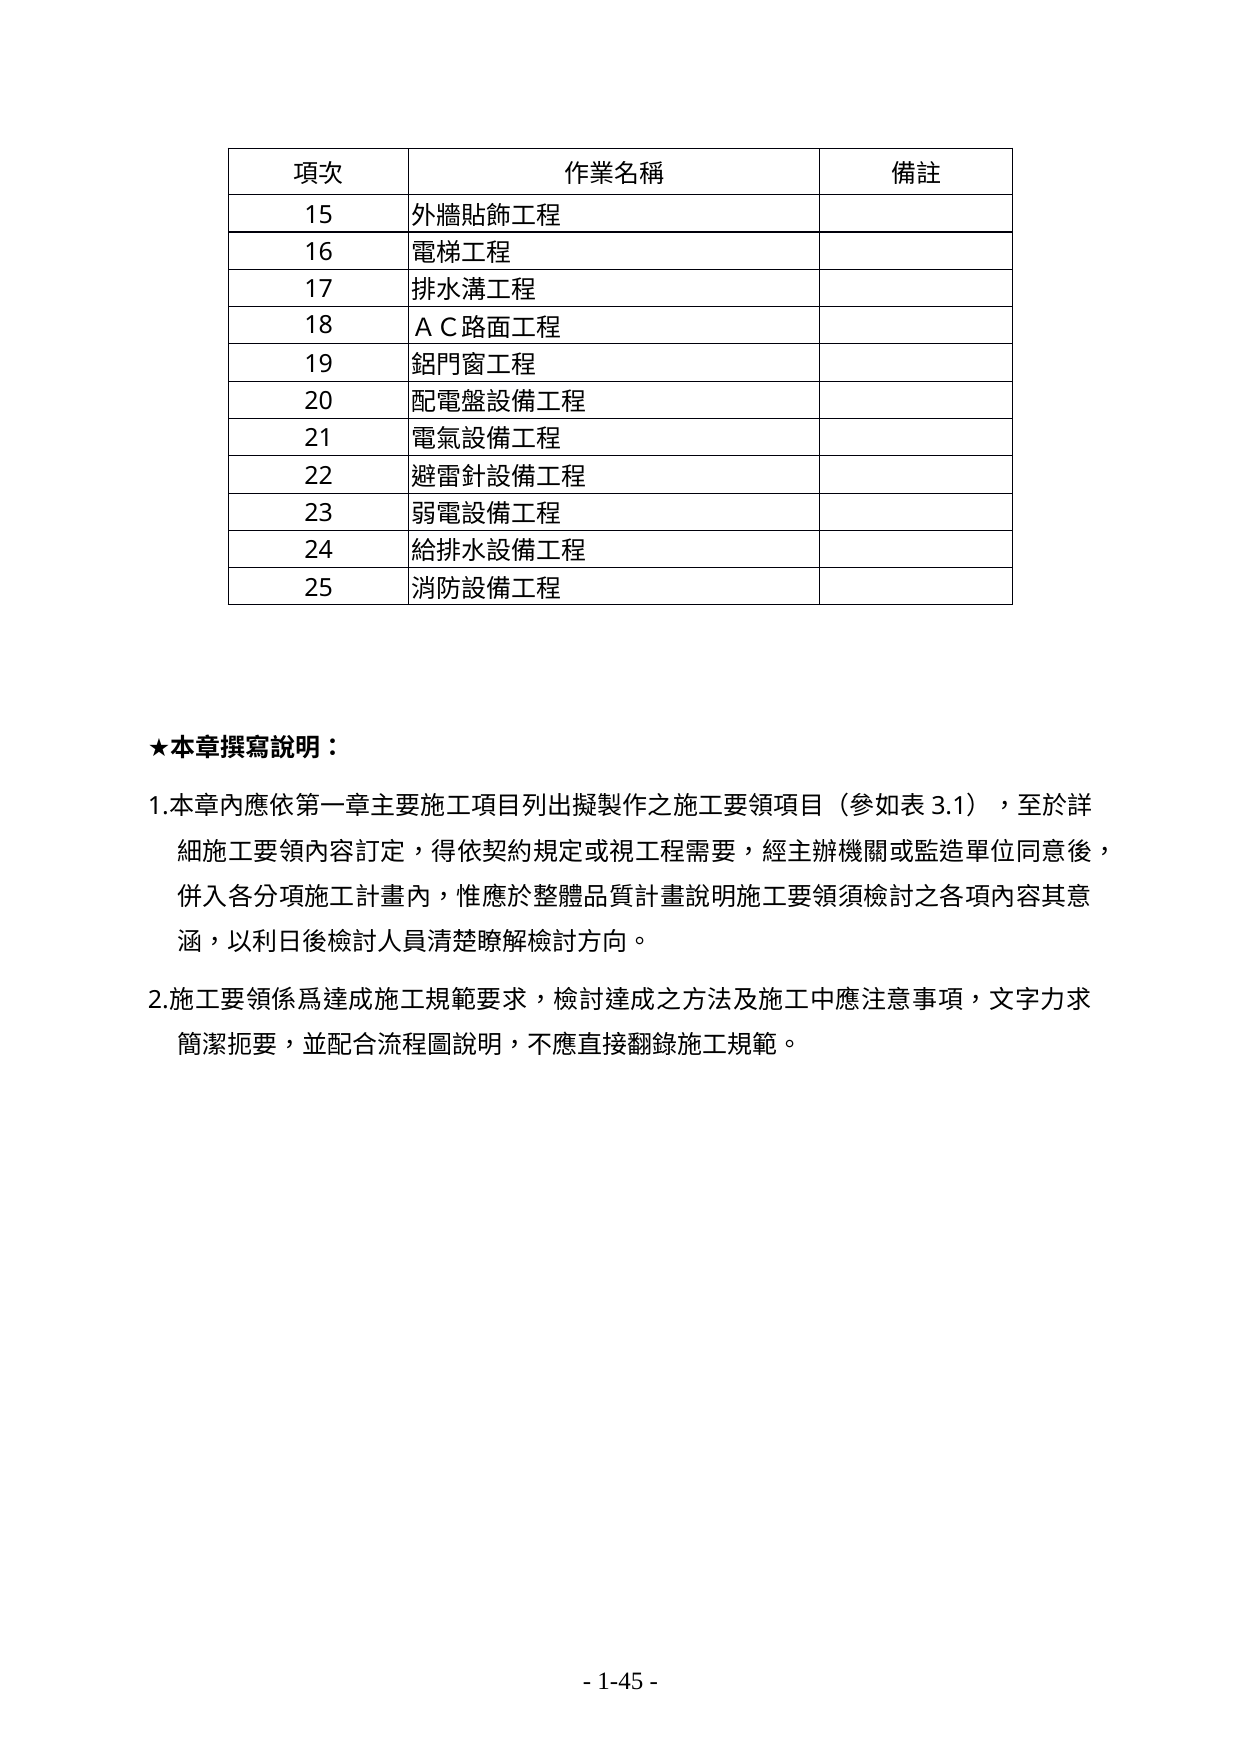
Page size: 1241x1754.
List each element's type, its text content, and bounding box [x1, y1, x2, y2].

table_cell 排水溝工程 [409, 270, 819, 306]
table_cell [820, 195, 1012, 231]
table_cell 配電盤設備工程 [409, 382, 819, 418]
table_cell 22 [229, 456, 408, 492]
table_cell 避雷針設備工程 [409, 456, 819, 492]
table_cell 23 [229, 494, 408, 530]
table_cell [820, 568, 1012, 604]
table_cell [820, 494, 1012, 530]
table_cell 電氣設備工程 [409, 419, 819, 455]
table_cell [820, 382, 1012, 418]
text 2.施工要領係爲達成施工規範要求，檢討達成之方法及施工中應注意事項，文字力求簡潔扼要，並配合流程圖說明，不應直接翻錄施工規範。 [148, 979, 1092, 1061]
table_cell 19 [229, 344, 408, 381]
text 1.本章內應依第一章主要施工項目列出擬製作之施工要領項目（參如表3.1），至於詳細施工要領內容訂定，得依契約規定或視工程需要，經主辦機關或監造單位同意後，併入各分項施工計畫內，惟應於整體品質計畫說明施工要領須檢討之各項內容其意涵，以利日後檢討人員清楚瞭解檢討方向。 [148, 786, 1092, 958]
table_header 項次 [229, 149, 408, 194]
table_cell 24 [229, 531, 408, 567]
table_cell 弱電設備工程 [409, 494, 819, 530]
table_cell [820, 233, 1012, 269]
table_cell [820, 307, 1012, 343]
table_cell 給排水設備工程 [409, 531, 819, 567]
table_cell [820, 456, 1012, 492]
table_cell 15 [229, 195, 408, 231]
table_cell 消防設備工程 [409, 568, 819, 604]
table_cell [820, 419, 1012, 455]
table_cell [820, 344, 1012, 381]
table_cell ＡＣ路面工程 [409, 307, 819, 343]
table_cell 外牆貼飾工程 [409, 195, 819, 231]
table_cell 18 [229, 307, 408, 343]
table_cell 鋁門窗工程 [409, 344, 819, 381]
table_header 備註 [820, 149, 1012, 194]
table_header 作業名稱 [409, 149, 819, 194]
table_cell 25 [229, 568, 408, 604]
table_cell [820, 270, 1012, 306]
text ★本章撰寫說明： [148, 728, 1092, 764]
table_cell 16 [229, 233, 408, 269]
table_cell 20 [229, 382, 408, 418]
table_cell 21 [229, 419, 408, 455]
table_cell [820, 531, 1012, 567]
table_cell 17 [229, 270, 408, 306]
table_cell 電梯工程 [409, 233, 819, 269]
